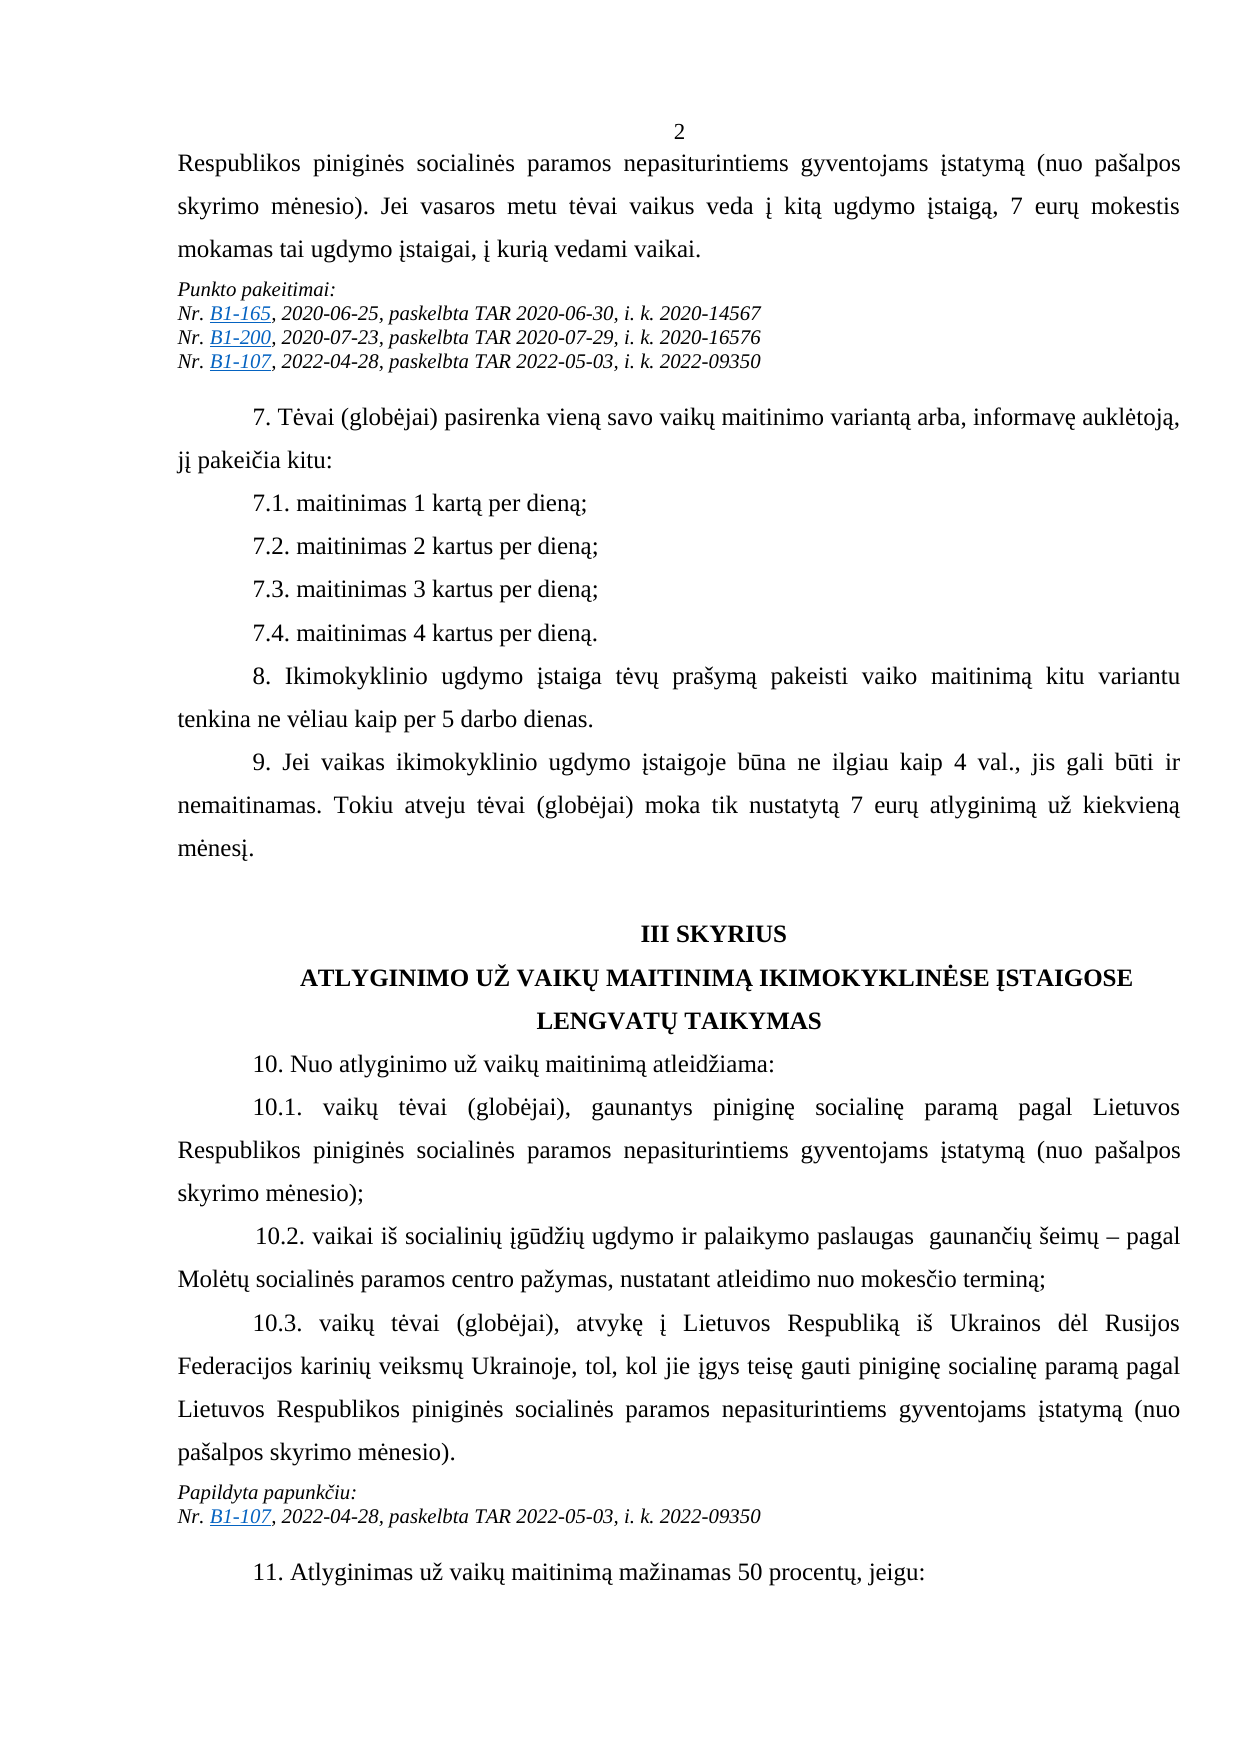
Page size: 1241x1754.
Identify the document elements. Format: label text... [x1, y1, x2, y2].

text ATLYGINIMO UŽ VAIKŲ MAITINIMĄ IKIMOKYKLINĖSE ĮSTAIGOSE LENGVATŲ TAIKYMAS [177, 963, 1181, 1034]
text Punkto pakeitimai: [177, 277, 1181, 301]
text 10.1. vaikų tėvai (globėjai), gaunantys piniginę socialinę paramą pagal Lietuvos Respublikos piniginės socialinės paramos nepasiturintiems gyventojams įstatymą (nuo pašalpos skyrimo mėnesio); [177, 1092, 1181, 1207]
text 8. Ikimokyklinio ugdymo įstaiga tėvų prašymą pakeisti vaiko maitinimą kitu variantu tenkina ne vėliau kaip per 5 darbo dienas. [177, 661, 1181, 733]
text Nr. B1-107, 2022-04-28, paskelbta TAR 2022-05-03, i. k. 2022-09350 [177, 349, 1181, 373]
text 7.4. maitinimas 4 kartus per dieną. [177, 618, 1181, 646]
text 7.1. maitinimas 1 kartą per dieną; [177, 488, 1181, 517]
text 7. Tėvai (globėjai) pasirenka vieną savo vaikų maitinimo variantą arba, informavę auklėtoją, jį pakeičia kitu: [177, 402, 1181, 474]
text 10.2. vaikai iš socialinių įgūdžių ugdymo ir palaikymo paslaugas gaunančių šeimų – pagal Molėtų socialinės paramos centro pažymas, nustatant atleidimo nuo mokesčio terminą; [177, 1221, 1181, 1293]
text Nr. B1-165, 2020-06-25, paskelbta TAR 2020-06-30, i. k. 2020-14567 [177, 301, 1181, 325]
text 9. Jei vaikas ikimokyklinio ugdymo įstaigoje būna ne ilgiau kaip 4 val., jis gali būti ir nemaitinamas. Tokiu atveju tėvai (globėjai) moka tik nustatytą 7 eurų atlyginimą už kiekvieną mėnesį. [177, 747, 1181, 862]
text 10.3. vaikų tėvai (globėjai), atvykę į Lietuvos Respubliką iš Ukrainos dėl Rusijos Federacijos karinių veiksmų Ukrainoje, tol, kol jie įgys teisę gauti piniginę socialinę paramą pagal Lietuvos Respublikos piniginės socialinės paramos nepasiturintiems gyventojams įstatymą (nuo pašalpos skyrimo mėnesio). [177, 1308, 1181, 1466]
text 7.2. maitinimas 2 kartus per dieną; [177, 531, 1181, 560]
text Papildyta papunkčiu: [177, 1480, 1181, 1504]
text 11. Atlyginimas už vaikų maitinimą mažinamas 50 procentų, jeigu: [177, 1557, 1181, 1586]
text 7.3. maitinimas 3 kartus per dieną; [177, 574, 1181, 603]
text Nr. B1-107, 2022-04-28, paskelbta TAR 2022-05-03, i. k. 2022-09350 [177, 1504, 1181, 1528]
text III SKYRIUS [177, 919, 1181, 948]
text Nr. B1-200, 2020-07-23, paskelbta TAR 2020-07-29, i. k. 2020-16576 [177, 325, 1181, 349]
text 10. Nuo atlyginimo už vaikų maitinimą atleidžiama: [177, 1049, 1181, 1078]
text Respublikos piniginės socialinės paramos nepasiturintiems gyventojams įstatymą (nuo pašalpos skyrimo mėnesio). Jei vasaros metu tėvai vaikus veda į kitą ugdymo įstaigą, 7 eurų mokestis mokamas tai ugdymo įstaigai, į kurią vedami vaikai. [177, 148, 1181, 263]
